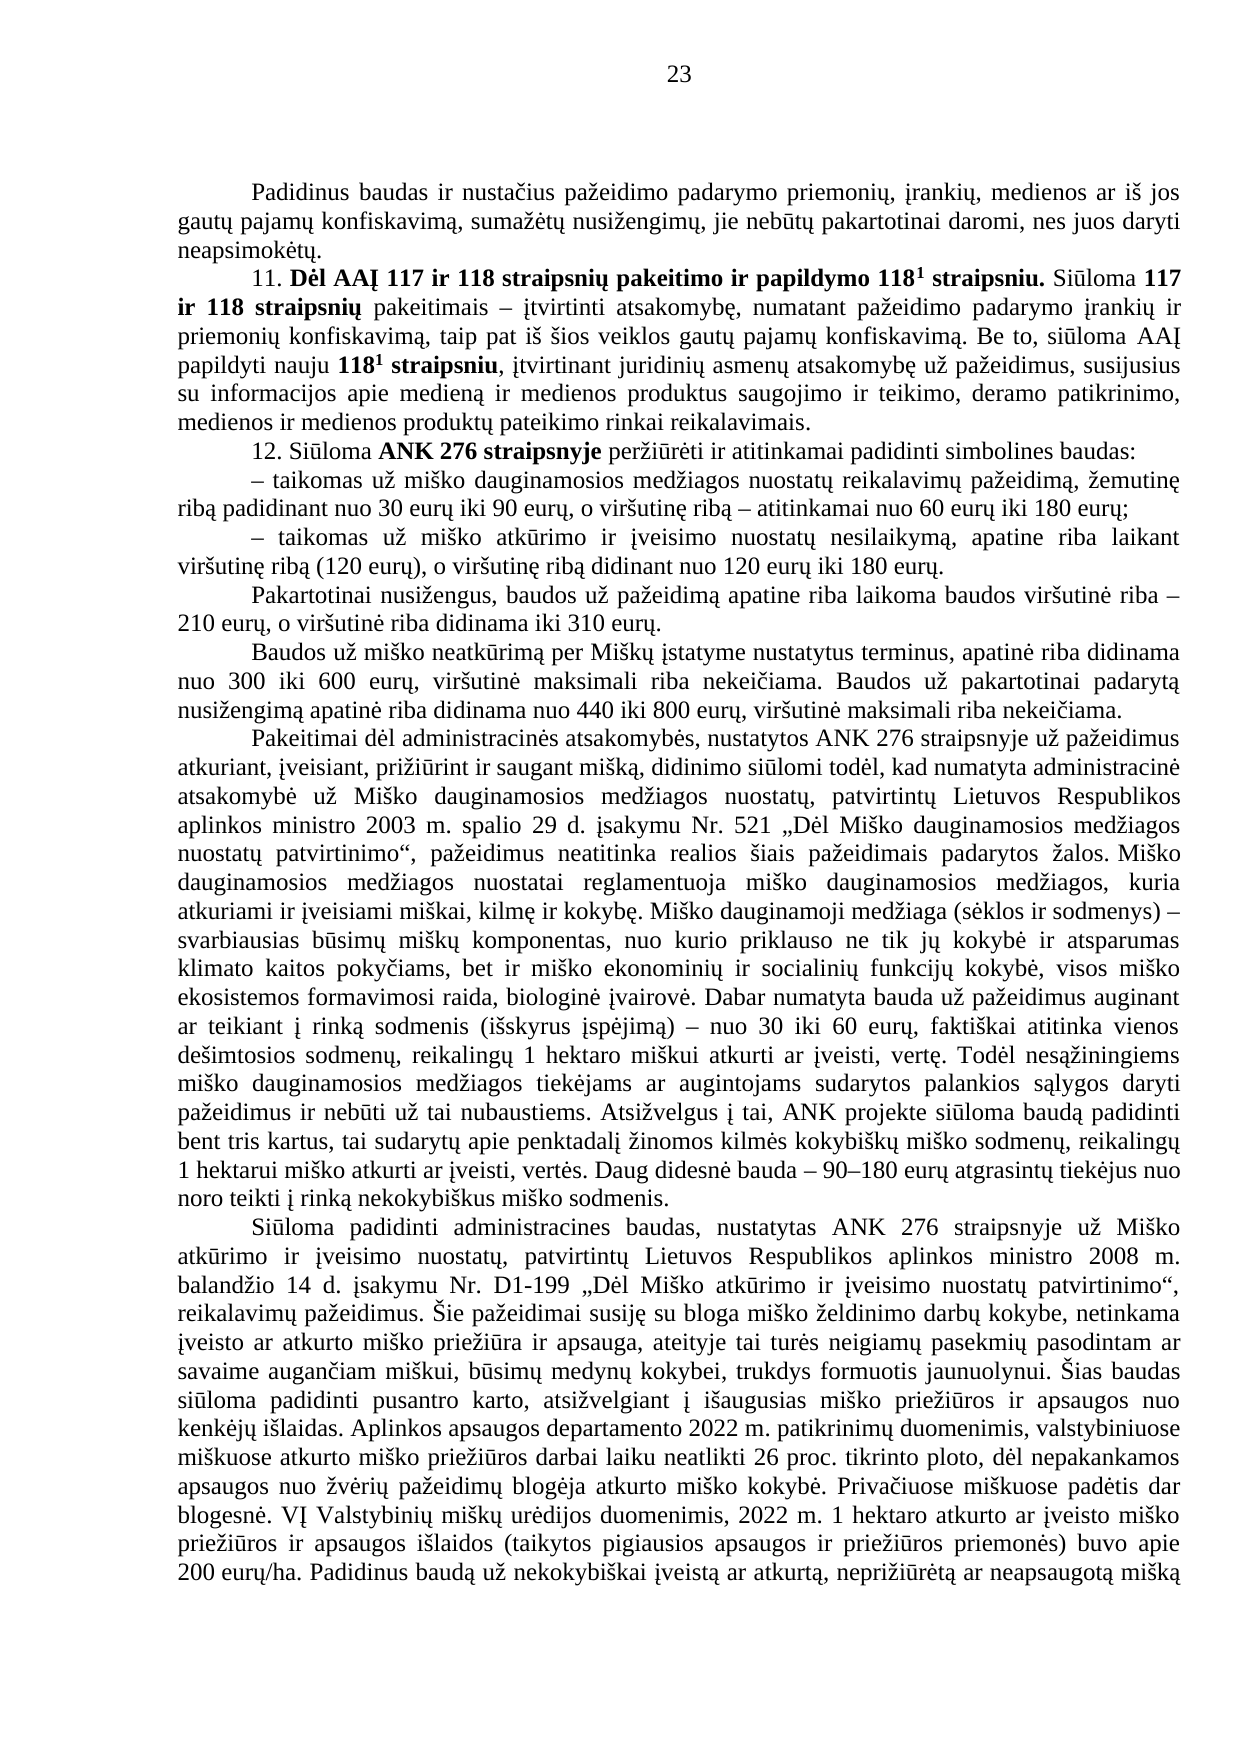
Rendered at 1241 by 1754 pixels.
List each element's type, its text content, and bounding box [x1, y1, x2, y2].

text Padidinus baudas ir nustačius pažeidimo padarymo priemonių, įrankių, medienos ar iš jos gautų pajamų konfiskavimą, sumažėtų nusižengimų, jie nebūtų pakartotinai daromi, nes juos daryti neapsimokėtų. [177, 177, 1181, 263]
text – taikomas už miško atkūrimo ir įveisimo nuostatų nesilaikymą, apatine riba laikant viršutinę ribą (120 eurų), o viršutinę ribą didinant nuo 120 eurų iki 180 eurų. [177, 522, 1181, 580]
text 11. Dėl AAĮ 117 ir 118 straipsnių pakeitimo ir papildymo 1181 straipsniu. Siūloma 117 ir 118 straipsnių pakeitimais – įtvirtinti atsakomybę, numatant pažeidimo padarymo įrankių ir priemonių konfiskavimą, taip pat iš šios veiklos gautų pajamų konfiskavimą. Be to, siūloma AAĮ papildyti nauju 1181 straipsniu, įtvirtinant juridinių asmenų atsakomybę už pažeidimus, susijusius su informacijos apie medieną ir medienos produktus saugojimo ir teikimo, deramo patikrinimo, medienos ir medienos produktų pateikimo rinkai reikalavimais. [177, 263, 1181, 436]
text Siūloma padidinti administracines baudas, nustatytas ANK 276 straipsnyje už Miško atkūrimo ir įveisimo nuostatų, patvirtintų Lietuvos Respublikos aplinkos ministro 2008 m. balandžio 14 d. įsakymu Nr. D1-199 „Dėl Miško atkūrimo ir įveisimo nuostatų patvirtinimo“, reikalavimų pažeidimus. Šie pažeidimai susiję su bloga miško želdinimo darbų kokybe, netinkama įveisto ar atkurto miško priežiūra ir apsauga, ateityje tai turės neigiamų pasekmių pasodintam ar savaime augančiam miškui, būsimų medynų kokybei, trukdys formuotis jaunuolynui. Šias baudas siūloma padidinti pusantro karto, atsižvelgiant į išaugusias miško priežiūros ir apsaugos nuo kenkėjų išlaidas. Aplinkos apsaugos departamento 2022 m. patikrinimų duomenimis, valstybiniuose miškuose atkurto miško priežiūros darbai laiku neatlikti 26 proc. tikrinto ploto, dėl nepakankamos apsaugos nuo žvėrių pažeidimų blogėja atkurto miško kokybė. Privačiuose miškuose padėtis dar blogesnė. VĮ Valstybinių miškų urėdijos duomenimis, 2022 m. 1 hektaro atkurto ar įveisto miško priežiūros ir apsaugos išlaidos (taikytos pigiausios apsaugos ir priežiūros priemonės) buvo apie 200 eurų/ha. Padidinus baudą už nekokybiškai įveistą ar atkurtą, neprižiūrėtą ar neapsaugotą mišką [177, 1212, 1181, 1586]
text 12. Siūloma ANK 276 straipsnyje peržiūrėti ir atitinkamai padidinti simbolines baudas: [177, 436, 1181, 465]
text Baudos už miško neatkūrimą per Miškų įstatyme nustatytus terminus, apatinė riba didinama nuo 300 iki 600 eurų, viršutinė maksimali riba nekeičiama. Baudos už pakartotinai padarytą nusižengimą apatinė riba didinama nuo 440 iki 800 eurų, viršutinė maksimali riba nekeičiama. [177, 637, 1181, 723]
text Pakeitimai dėl administracinės atsakomybės, nustatytos ANK 276 straipsnyje už pažeidimus atkuriant, įveisiant, prižiūrint ir saugant mišką, didinimo siūlomi todėl, kad numatyta administracinė atsakomybė už Miško dauginamosios medžiagos nuostatų, patvirtintų Lietuvos Respublikos aplinkos ministro 2003 m. spalio 29 d. įsakymu Nr. 521 „Dėl Miško dauginamosios medžiagos nuostatų patvirtinimo“, pažeidimus neatitinka realios šiais pažeidimais padarytos žalos. Miško dauginamosios medžiagos nuostatai reglamentuoja miško dauginamosios medžiagos, kuria atkuriami ir įveisiami miškai, kilmę ir kokybę. Miško dauginamoji medžiaga (sėklos ir sodmenys) – svarbiausias būsimų miškų komponentas, nuo kurio priklauso ne tik jų kokybė ir atsparumas klimato kaitos pokyčiams, bet ir miško ekonominių ir socialinių funkcijų kokybė, visos miško ekosistemos formavimosi raida, biologinė įvairovė. Dabar numatyta bauda už pažeidimus auginant ar teikiant į rinką sodmenis (išskyrus įspėjimą) – nuo 30 iki 60 eurų, faktiškai atitinka vienos dešimtosios sodmenų, reikalingų 1 hektaro miškui atkurti ar įveisti, vertę. Todėl nesąžiningiems miško dauginamosios medžiagos tiekėjams ar augintojams sudarytos palankios sąlygos daryti pažeidimus ir nebūti už tai nubaustiems. Atsižvelgus į tai, ANK projekte siūloma baudą padidinti bent tris kartus, tai sudarytų apie penktadalį žinomos kilmės kokybiškų miško sodmenų, reikalingų 1 hektarui miško atkurti ar įveisti, vertės. Daug didesnė bauda – 90–180 eurų atgrasintų tiekėjus nuo noro teikti į rinką nekokybiškus miško sodmenis. [177, 723, 1181, 1212]
text – taikomas už miško dauginamosios medžiagos nuostatų reikalavimų pažeidimą, žemutinę ribą padidinant nuo 30 eurų iki 90 eurų, o viršutinę ribą – atitinkamai nuo 60 eurų iki 180 eurų; [177, 465, 1181, 522]
text Pakartotinai nusižengus, baudos už pažeidimą apatine riba laikoma baudos viršutinė riba – 210 eurų, o viršutinė riba didinama iki 310 eurų. [177, 580, 1181, 637]
